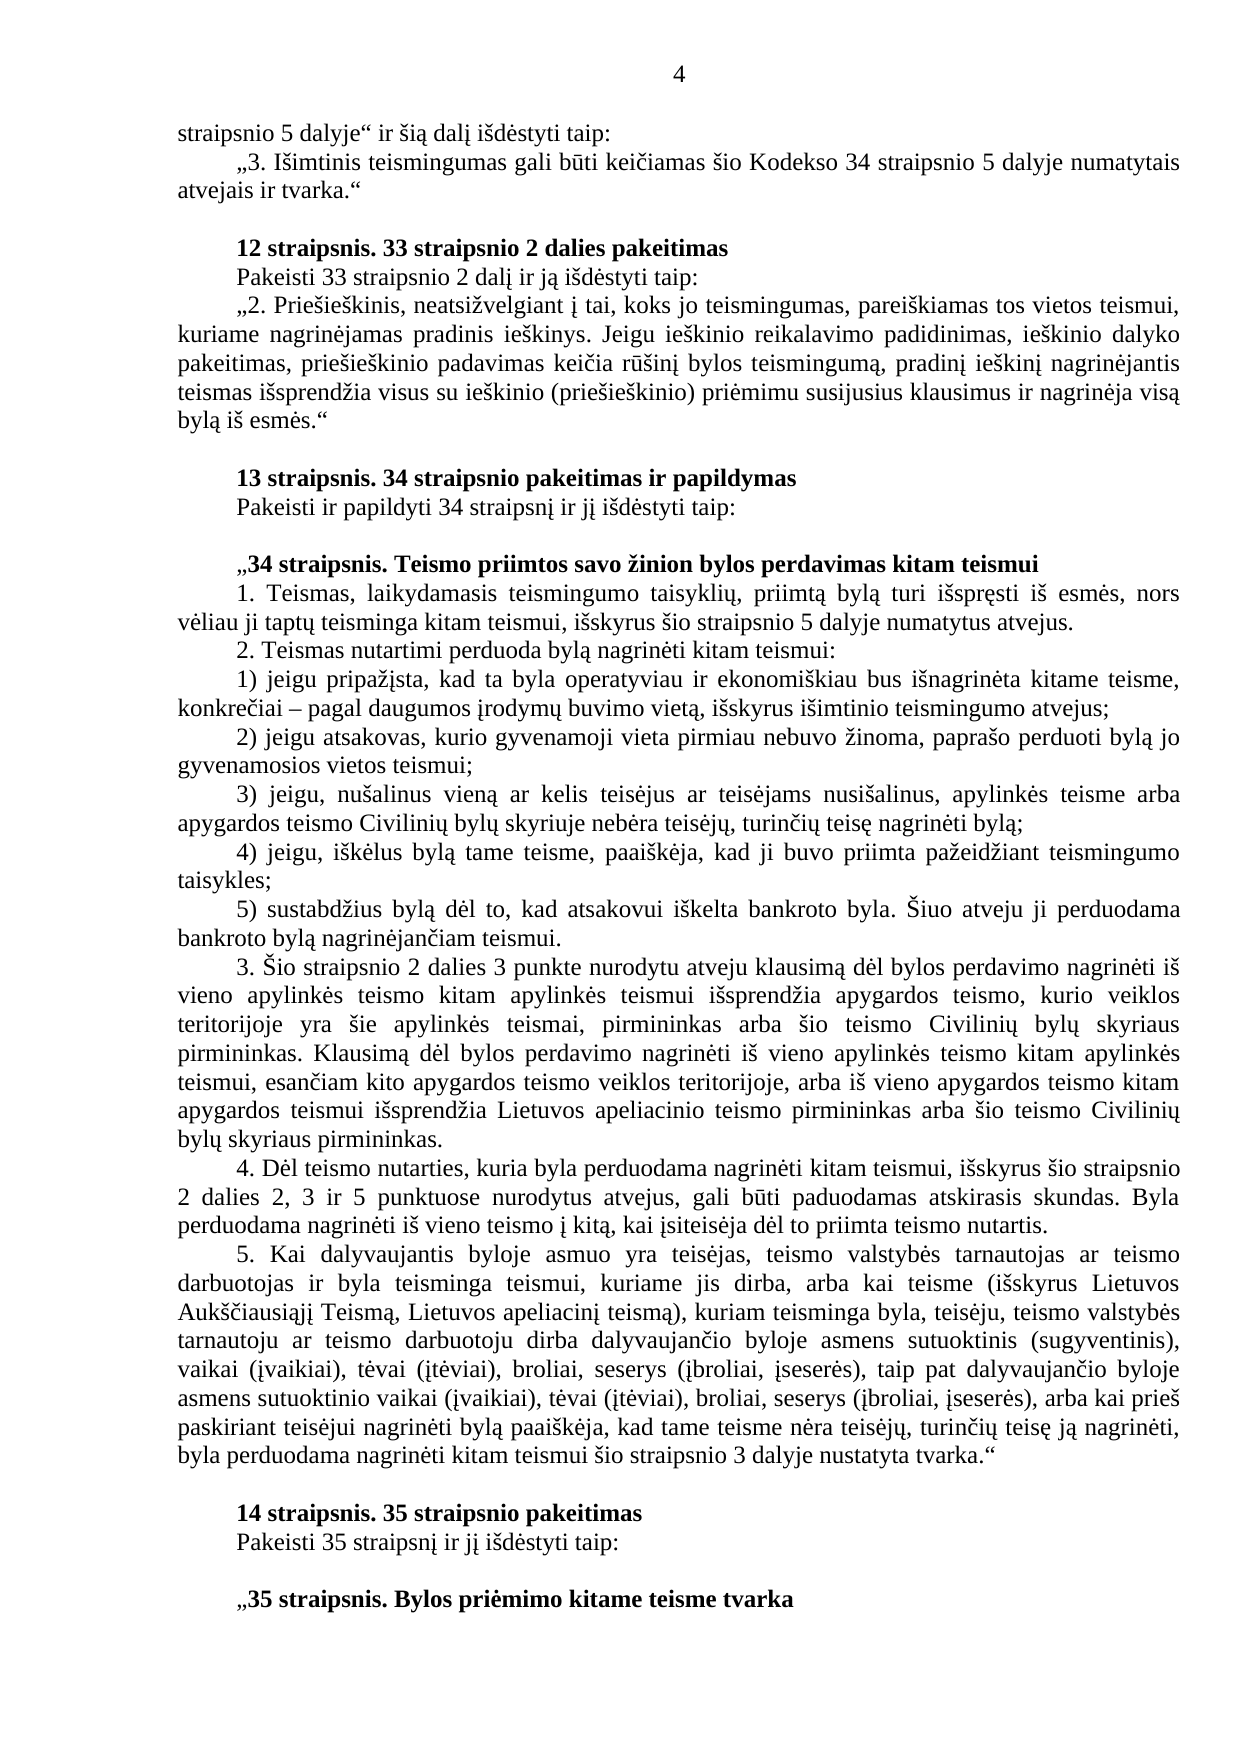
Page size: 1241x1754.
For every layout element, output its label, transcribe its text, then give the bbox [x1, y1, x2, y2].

text „2. Priešieškinis, neatsižvelgiant į tai, koks jo teismingumas, pareiškiamas tos vietos teismui, kuriame nagrinėjamas pradinis ieškinys. Jeigu ieškinio reikalavimo padidinimas, ieškinio dalyko pakeitimas, priešieškinio padavimas keičia rūšinį bylos teismingumą, pradinį ieškinį nagrinėjantis teismas išsprendžia visus su ieškinio (priešieškinio) priėmimu susijusius klausimus ir nagrinėja visą bylą iš esmės.“ [177, 291, 1181, 434]
text 4. Dėl teismo nutarties, kuria byla perduodama nagrinėti kitam teismui, išskyrus šio straipsnio 2 dalies 2, 3 ir 5 punktuose nurodytus atvejus, gali būti paduodamas atskirasis skundas. Byla perduodama nagrinėti iš vieno teismo į kitą, kai įsiteisėja dėl to priimta teismo nutartis. [177, 1153, 1181, 1239]
text 1. Teismas, laikydamasis teismingumo taisyklių, priimtą bylą turi išspręsti iš esmės, nors vėliau ji taptų teisminga kitam teismui, išskyrus šio straipsnio 5 dalyje numatytus atvejus. [177, 578, 1181, 636]
text 2) jeigu atsakovas, kurio gyvenamoji vieta pirmiau nebuvo žinoma, paprašo perduoti bylą jo gyvenamosios vietos teismui; [177, 722, 1181, 779]
text 12 straipsnis. 33 straipsnio 2 dalies pakeitimas [177, 233, 1181, 262]
text Pakeisti ir papildyti 34 straipsnį ir jį išdėstyti taip: [177, 492, 1181, 521]
text 4) jeigu, iškėlus bylą tame teisme, paaiškėja, kad ji buvo priimta pažeidžiant teismingumo taisykles; [177, 837, 1181, 894]
text „3. Išimtinis teismingumas gali būti keičiamas šio Kodekso 34 straipsnio 5 dalyje numatytais atvejais ir tvarka.“ [177, 147, 1181, 204]
text Pakeisti 33 straipsnio 2 dalį ir ją išdėstyti taip: [177, 262, 1181, 291]
text 3) jeigu, nušalinus vieną ar kelis teisėjus ar teisėjams nusišalinus, apylinkės teisme arba apygardos teismo Civilinių bylų skyriuje nebėra teisėjų, turinčių teisę nagrinėti bylą; [177, 779, 1181, 837]
text Pakeisti 35 straipsnį ir jį išdėstyti taip: [177, 1527, 1181, 1556]
text 1) jeigu pripažįsta, kad ta byla operatyviau ir ekonomiškiau bus išnagrinėta kitame teisme, konkrečiai – pagal daugumos įrodymų buvimo vietą, išskyrus išimtinio teismingumo atvejus; [177, 664, 1181, 722]
text 5) sustabdžius bylą dėl to, kad atsakovui iškelta bankroto byla. Šiuo atveju ji perduodama bankroto bylą nagrinėjančiam teismui. [177, 894, 1181, 952]
text „34 straipsnis. Teismo priimtos savo žinion bylos perdavimas kitam teismui [236, 549, 1181, 578]
text „35 straipsnis. Bylos priėmimo kitame teisme tvarka [177, 1584, 1181, 1613]
text straipsnio 5 dalyje“ ir šią dalį išdėstyti taip: [177, 118, 1181, 147]
text 13 straipsnis. 34 straipsnio pakeitimas ir papildymas [177, 463, 1181, 492]
text 5. Kai dalyvaujantis byloje asmuo yra teisėjas, teismo valstybės tarnautojas ar teismo darbuotojas ir byla teisminga teismui, kuriame jis dirba, arba kai teisme (išskyrus Lietuvos Aukščiausiąjį Teismą, Lietuvos apeliacinį teismą), kuriam teisminga byla, teisėju, teismo valstybės tarnautoju ar teismo darbuotoju dirba dalyvaujančio byloje asmens sutuoktinis (sugyventinis), vaikai (įvaikiai), tėvai (įtėviai), broliai, seserys (įbroliai, įseserės), taip pat dalyvaujančio byloje asmens sutuoktinio vaikai (įvaikiai), tėvai (įtėviai), broliai, seserys (įbroliai, įseserės), arba kai prieš paskiriant teisėjui nagrinėti bylą paaiškėja, kad tame teisme nėra teisėjų, turinčių teisę ją nagrinėti, byla perduodama nagrinėti kitam teismui šio straipsnio 3 dalyje nustatyta tvarka.“ [177, 1239, 1181, 1469]
text 14 straipsnis. 35 straipsnio pakeitimas [177, 1498, 1181, 1527]
text 2. Teismas nutartimi perduoda bylą nagrinėti kitam teismui: [177, 636, 1181, 664]
text 3. Šio straipsnio 2 dalies 3 punkte nurodytu atveju klausimą dėl bylos perdavimo nagrinėti iš vieno apylinkės teismo kitam apylinkės teismui išsprendžia apygardos teismo, kurio veiklos teritorijoje yra šie apylinkės teismai, pirmininkas arba šio teismo Civilinių bylų skyriaus pirmininkas. Klausimą dėl bylos perdavimo nagrinėti iš vieno apylinkės teismo kitam apylinkės teismui, esančiam kito apygardos teismo veiklos teritorijoje, arba iš vieno apygardos teismo kitam apygardos teismui išsprendžia Lietuvos apeliacinio teismo pirmininkas arba šio teismo Civilinių bylų skyriaus pirmininkas. [177, 952, 1181, 1153]
